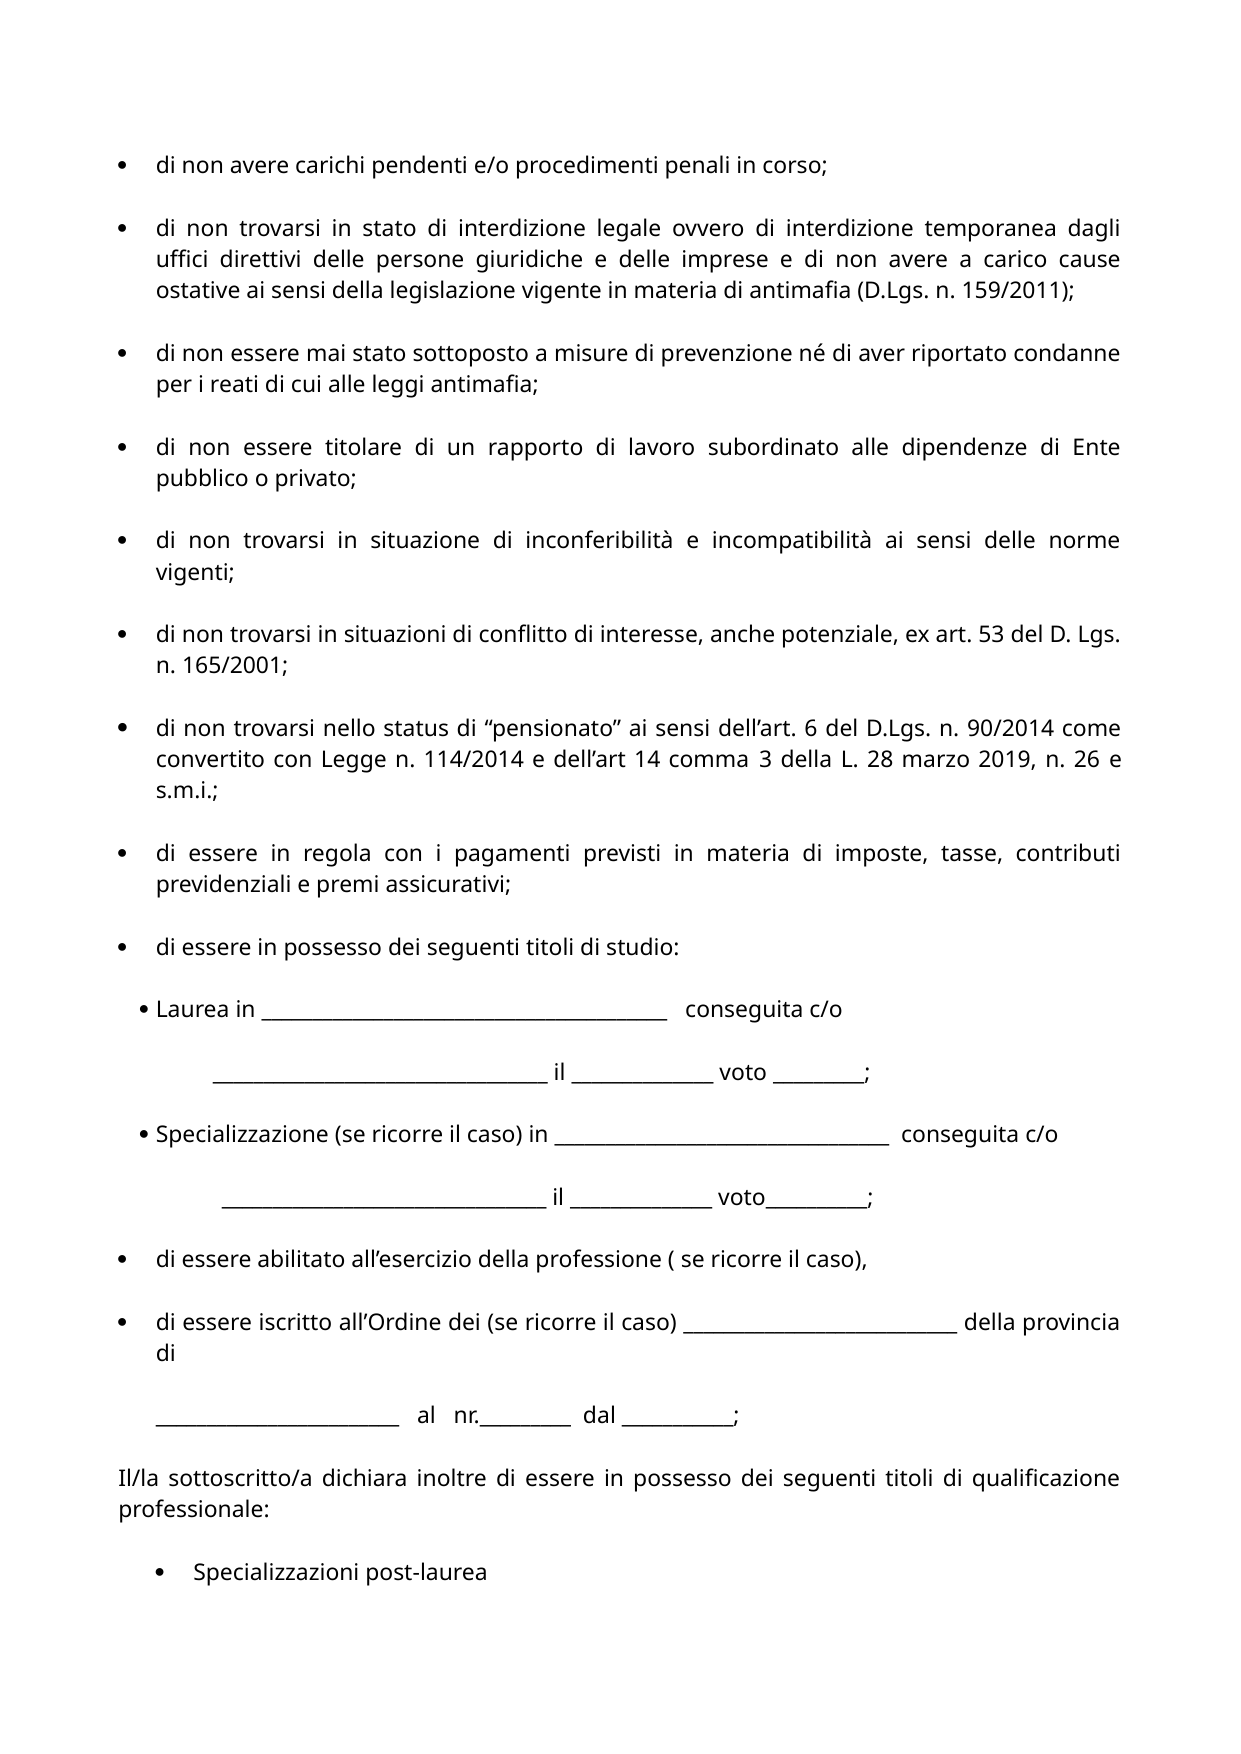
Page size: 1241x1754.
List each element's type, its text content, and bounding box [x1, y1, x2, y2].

text _________________________________ il ______________ voto _________; [156, 1056, 1122, 1087]
list di essere in possesso dei seguenti titoli di studio: [118, 931, 1122, 962]
text Il/la sottoscritto/a dichiara inoltre di essere in possesso dei seguenti titoli di qualificazione professionale: [118, 1462, 1122, 1524]
text ________________________________ il ______________ voto__________; [156, 1181, 1122, 1212]
list di essere abilitato all’esercizio della professione ( se ricorre il caso), [118, 1243, 1122, 1274]
list di non trovarsi nello status di “pensionato” ai sensi dell’art. 6 del D.Lgs. n. 90/2014 come convertito con Legge n. 114/2014 e dell’art 14 comma 3 della L. 28 marzo 2019, n. 26 e s.m.i.; [118, 712, 1122, 806]
list Laurea in ________________________________________ conseguita c/o [118, 993, 1122, 1024]
list Specializzazioni post-laurea [156, 1556, 1122, 1587]
list di non trovarsi in stato di interdizione legale ovvero di interdizione temporanea dagli uffici direttivi delle persone giuridiche e delle imprese e di non avere a carico cause ostative ai sensi della legislazione vigente in materia di antimafia (D.Lgs. n. 159/2011); [118, 212, 1122, 306]
list di essere iscritto all’Ordine dei (se ricorre il caso) ___________________________ della provincia di [118, 1306, 1122, 1368]
list di non essere titolare di un rapporto di lavoro subordinato alle dipendenze di Ente pubblico o privato; [118, 431, 1122, 493]
list di essere in regola con i pagamenti previsti in materia di imposte, tasse, contributi previdenziali e premi assicurativi; [118, 837, 1122, 899]
list di non avere carichi pendenti e/o procedimenti penali in corso; [118, 149, 1122, 181]
list Specializzazione (se ricorre il caso) in _________________________________ conseguita c/o [118, 1118, 1122, 1149]
text ________________________ al nr._________ dal ___________; [156, 1399, 1122, 1431]
list di non essere mai stato sottoposto a misure di prevenzione né di aver riportato condanne per i reati di cui alle leggi antimafia; [118, 337, 1122, 399]
list di non trovarsi in situazioni di conflitto di interesse, anche potenziale, ex art. 53 del D. Lgs. n. 165/2001; [118, 618, 1122, 681]
list di non trovarsi in situazione di inconferibilità e incompatibilità ai sensi delle norme vigenti; [118, 524, 1122, 587]
